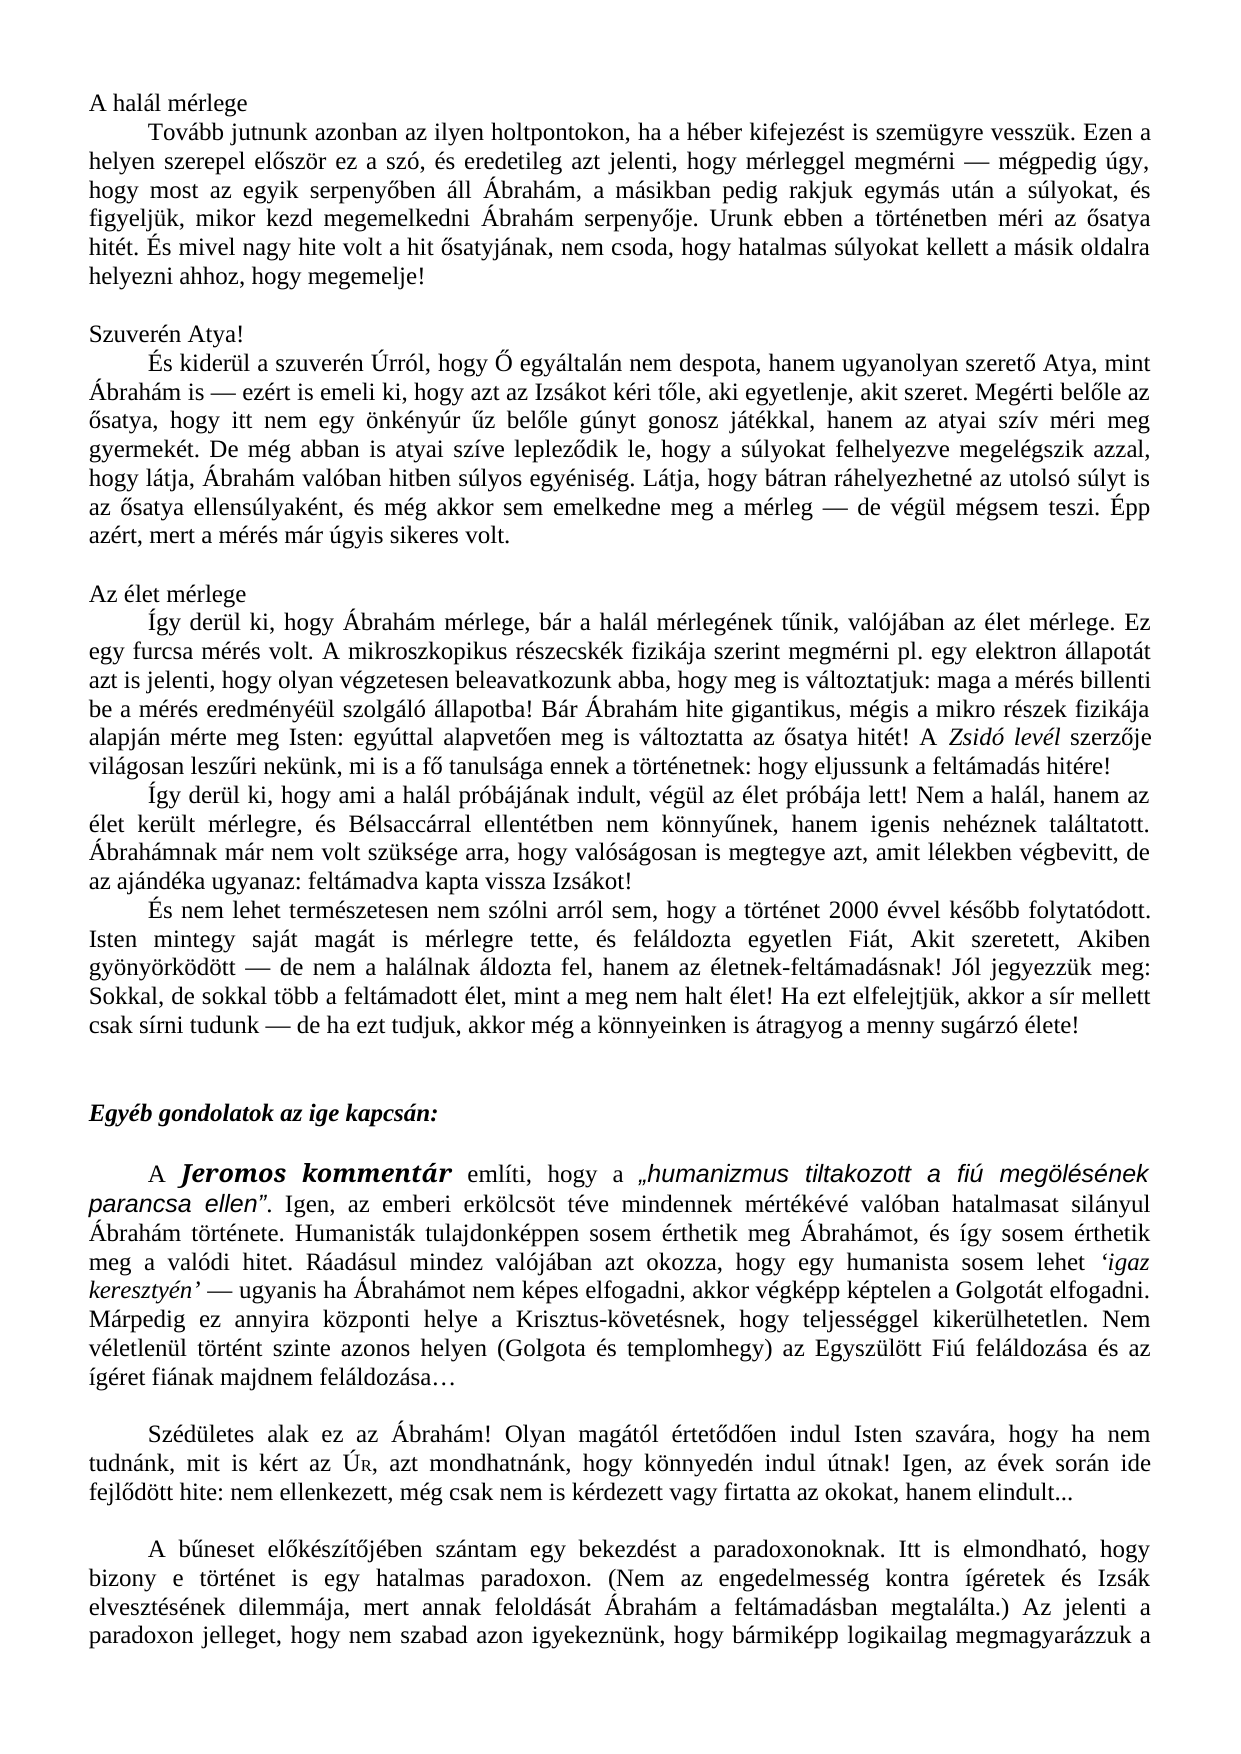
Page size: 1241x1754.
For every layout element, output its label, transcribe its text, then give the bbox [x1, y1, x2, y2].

text Az élet mérlege [88, 579, 1152, 607]
text A halál mérlege [88, 88, 1152, 117]
text Egyéb gondolatok az ige kapcsán: [88, 1098, 1152, 1127]
text Tovább jutnunk azonban az ilyen holtpontokon, ha a héber kifejezést is szemügyre vesszük. Ezen a helyen szerepel először ez a szó, és eredetileg azt jelenti, hogy mérleggel megmérni ― mégpedig úgy, hogy most az egyik serpenyőben áll Ábrahám, a másikban pedig rakjuk egymás után a súlyokat, és figyeljük, mikor kezd megemelkedni Ábrahám serpenyője. Urunk ebben a történetben méri az ősatya hitét. És mivel nagy hite volt a hit ősatyjának, nem csoda, hogy hatalmas súlyokat kellett a másik oldalra helyezni ahhoz, hogy megemelje! [88, 117, 1152, 290]
text Szédületes alak ez az Ábrahám! Olyan magától értetődően indul Isten szavára, hogy ha nem tudnánk, mit is kért az Úr, azt mondhatnánk, hogy könnyedén indul útnak! Igen, az évek során ide fejlődött hite: nem ellenkezett, még csak nem is kérdezett vagy firtatta az okokat, hanem elindult... [88, 1419, 1152, 1506]
text Szuverén Atya! [88, 319, 1152, 348]
text Így derül ki, hogy Ábrahám mérlege, bár a halál mérlegének tűnik, valójában az élet mérlege. Ez egy furcsa mérés volt. A mikroszkopikus részecskék fizikája szerint megmérni pl. egy elektron állapotát azt is jelenti, hogy olyan végzetesen beleavatkozunk abba, hogy meg is változtatjuk: maga a mérés billenti be a mérés eredményéül szolgáló állapotba! Bár Ábrahám hite gigantikus, mégis a mikro részek fizikája alapján mérte meg Isten: egyúttal alapvetően meg is változtatta az ősatya hitét! A Zsidó levél szerzője világosan leszűri nekünk, mi is a fő tanulsága ennek a történetnek: hogy eljussunk a feltámadás hitére! [88, 607, 1152, 780]
text A bűneset előkészítőjében szántam egy bekezdést a paradoxonoknak. Itt is elmondható, hogy bizony e történet is egy hatalmas paradoxon. (Nem az engedelmesség kontra ígéretek és Izsák elvesztésének dilemmája, mert annak feloldását Ábrahám a feltámadásban megtalálta.) Az jelenti a paradoxon jelleget, hogy nem szabad azon igyekeznünk, hogy bármiképp logikailag megmagyarázzuk a [88, 1534, 1152, 1649]
text És nem lehet természetesen nem szólni arról sem, hogy a történet 2000 évvel később folytatódott. Isten mintegy saját magát is mérlegre tette, és feláldozta egyetlen Fiát, Akit szeretett, Akiben gyönyörködött ― de nem a halálnak áldozta fel, hanem az életnek-feltámadásnak! Jól jegyezzük meg: Sokkal, de sokkal több a feltámadott élet, mint a meg nem halt élet! Ha ezt elfelejtjük, akkor a sír mellett csak sírni tudunk ― de ha ezt tudjuk, akkor még a könnyeinken is átragyog a menny sugárzó élete! [88, 895, 1152, 1039]
text Így derül ki, hogy ami a halál próbájának indult, végül az élet próbája lett! Nem a halál, hanem az élet került mérlegre, és Bélsaccárral ellentétben nem könnyűnek, hanem igenis nehéznek találtatott. Ábrahámnak már nem volt szüksége arra, hogy valóságosan is megtegye azt, amit lélekben végbevitt, de az ajándéka ugyanaz: feltámadva kapta vissza Izsákot! [88, 780, 1152, 895]
text A Jeromos kommentár említi, hogy a „humanizmus tiltakozott a fiú megölésének parancsa ellen”. Igen, az emberi erkölcsöt téve mindennek mértékévé valóban hatalmasat silányul Ábrahám története. Humanisták tulajdonképpen sosem érthetik meg Ábrahámot, és így sosem érthetik meg a valódi hitet. Ráadásul mindez valójában azt okozza, hogy egy humanista sosem lehet ‘igaz keresztyén’ ― ugyanis ha Ábrahámot nem képes elfogadni, akkor végképp képtelen a Golgotát elfogadni. Márpedig ez annyira központi helye a Krisztus-követésnek, hogy teljességgel kikerülhetetlen. Nem véletlenül történt szinte azonos helyen (Golgota és templomhegy) az Egyszülött Fiú feláldozása és az ígéret fiának majdnem feláldozása… [88, 1155, 1152, 1391]
text És kiderül a szuverén Úrról, hogy Ő egyáltalán nem despota, hanem ugyanolyan szerető Atya, mint Ábrahám is ― ezért is emeli ki, hogy azt az Izsákot kéri tőle, aki egyetlenje, akit szeret. Megérti belőle az ősatya, hogy itt nem egy önkényúr űz belőle gúnyt gonosz játékkal, hanem az atyai szív méri meg gyermekét. De még abban is atyai szíve lepleződik le, hogy a súlyokat felhelyezve megelégszik azzal, hogy látja, Ábrahám valóban hitben súlyos egyéniség. Látja, hogy bátran ráhelyezhetné az utolsó súlyt is az ősatya ellensúlyaként, és még akkor sem emelkedne meg a mérleg ― de végül mégsem teszi. Épp azért, mert a mérés már úgyis sikeres volt. [88, 348, 1152, 549]
